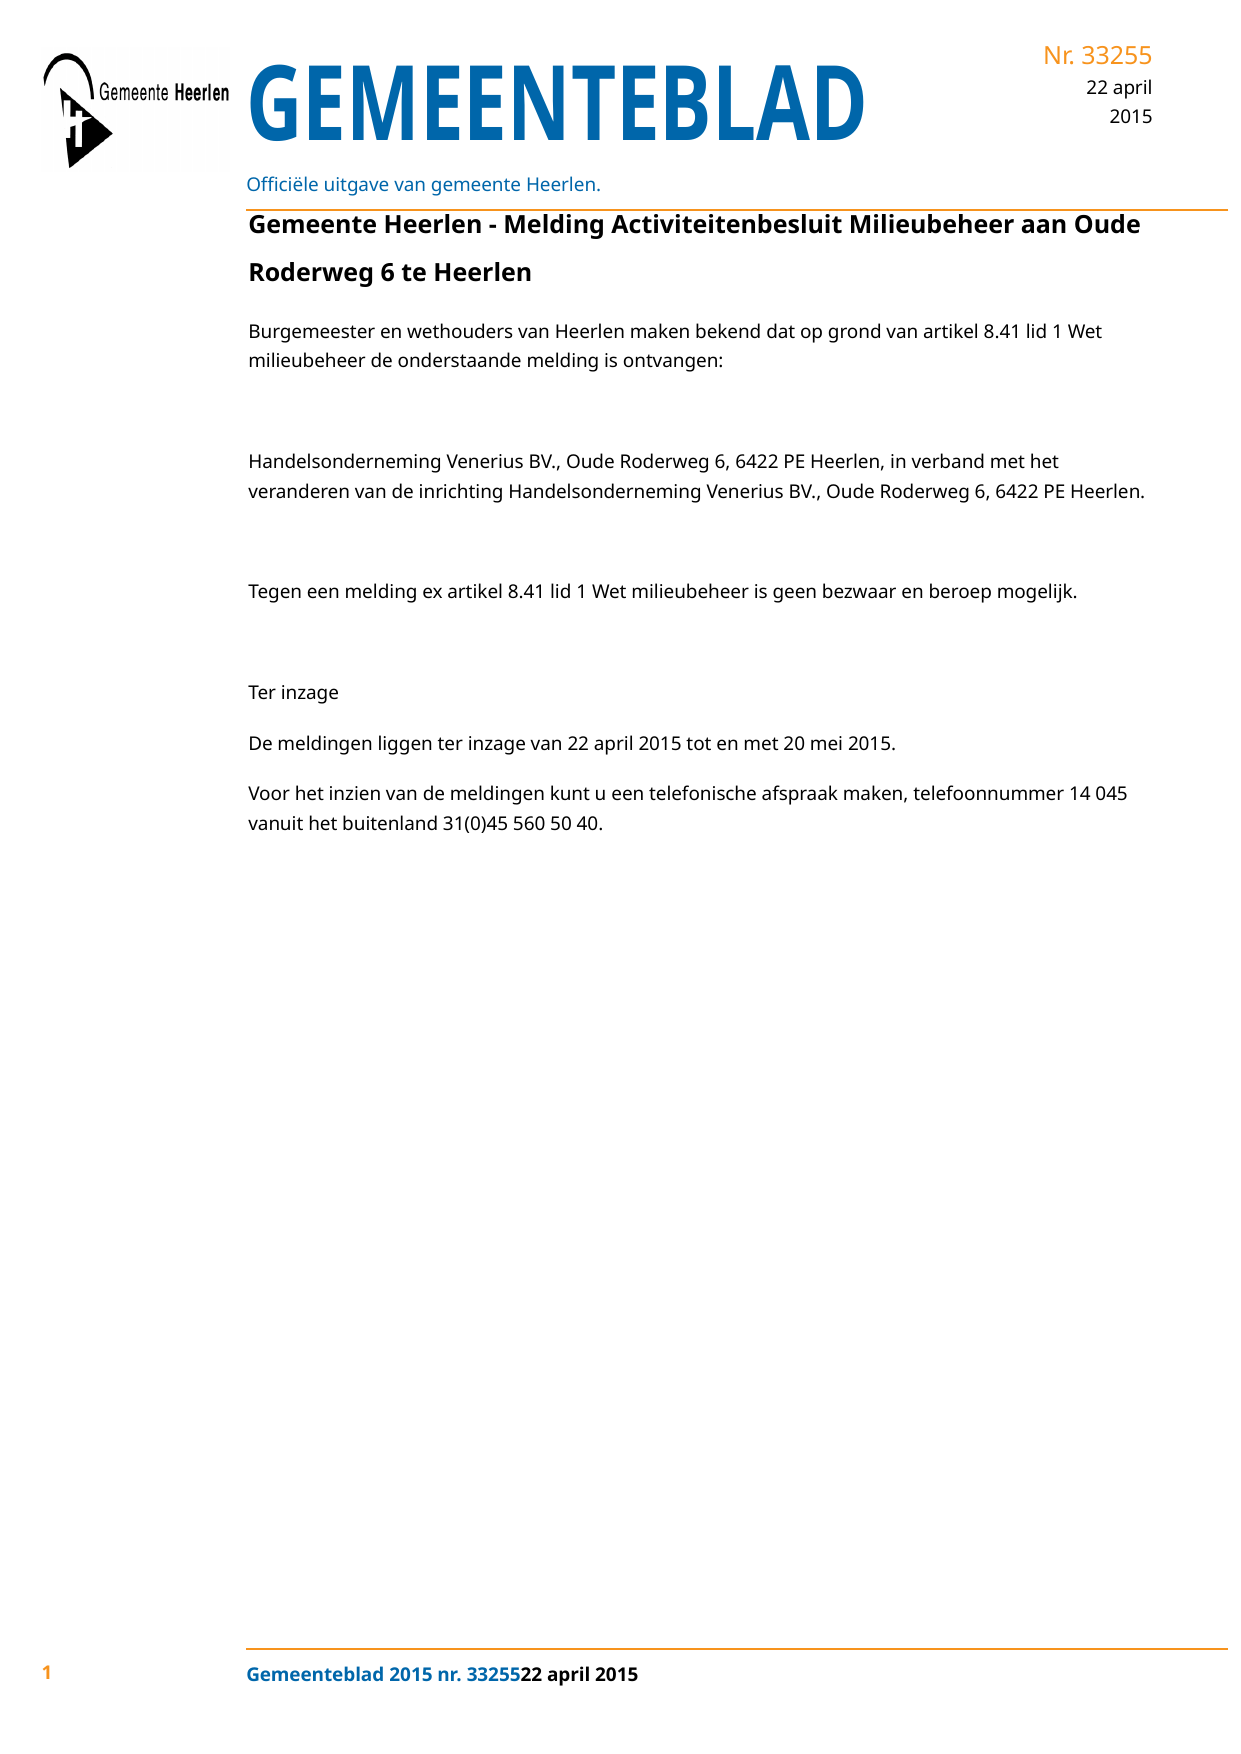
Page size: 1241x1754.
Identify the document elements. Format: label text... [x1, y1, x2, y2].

picture [41, 47, 231, 172]
text Tegen een melding ex artikel 8.41 lid 1 Wet milieubeheer is geen bezwaar en beroep mogelijk. [248, 579, 1152, 604]
text Burgemeester en wethouders van Heerlen maken bekend dat op grond van artikel 8.41 lid 1 Wet milieubeheer de onderstaande melding is ontvangen: [248, 318, 1152, 373]
text Ter inzage [248, 679, 1152, 705]
text Handelsonderneming Venerius BV., Oude Roderweg 6, 6422 PE Heerlen, in verband met het veranderen van de inrichting Handelsonderneming Venerius BV., Oude Roderweg 6, 6422 PE Heerlen. [248, 448, 1152, 504]
text Voor het inzien van de meldingen kunt u een telefonische afspraak maken, telefoonnummer 14 045 vanuit het buitenland 31(0)45 560 50 40. [248, 780, 1152, 836]
text Gemeente Heerlen - Melding Activiteitenbesluit Milieubeheer aan Oude Roderweg 6 te Heerlen [248, 211, 1152, 288]
text De meldingen liggen ter inzage van 22 april 2015 tot en met 20 mei 2015. [248, 730, 1152, 756]
